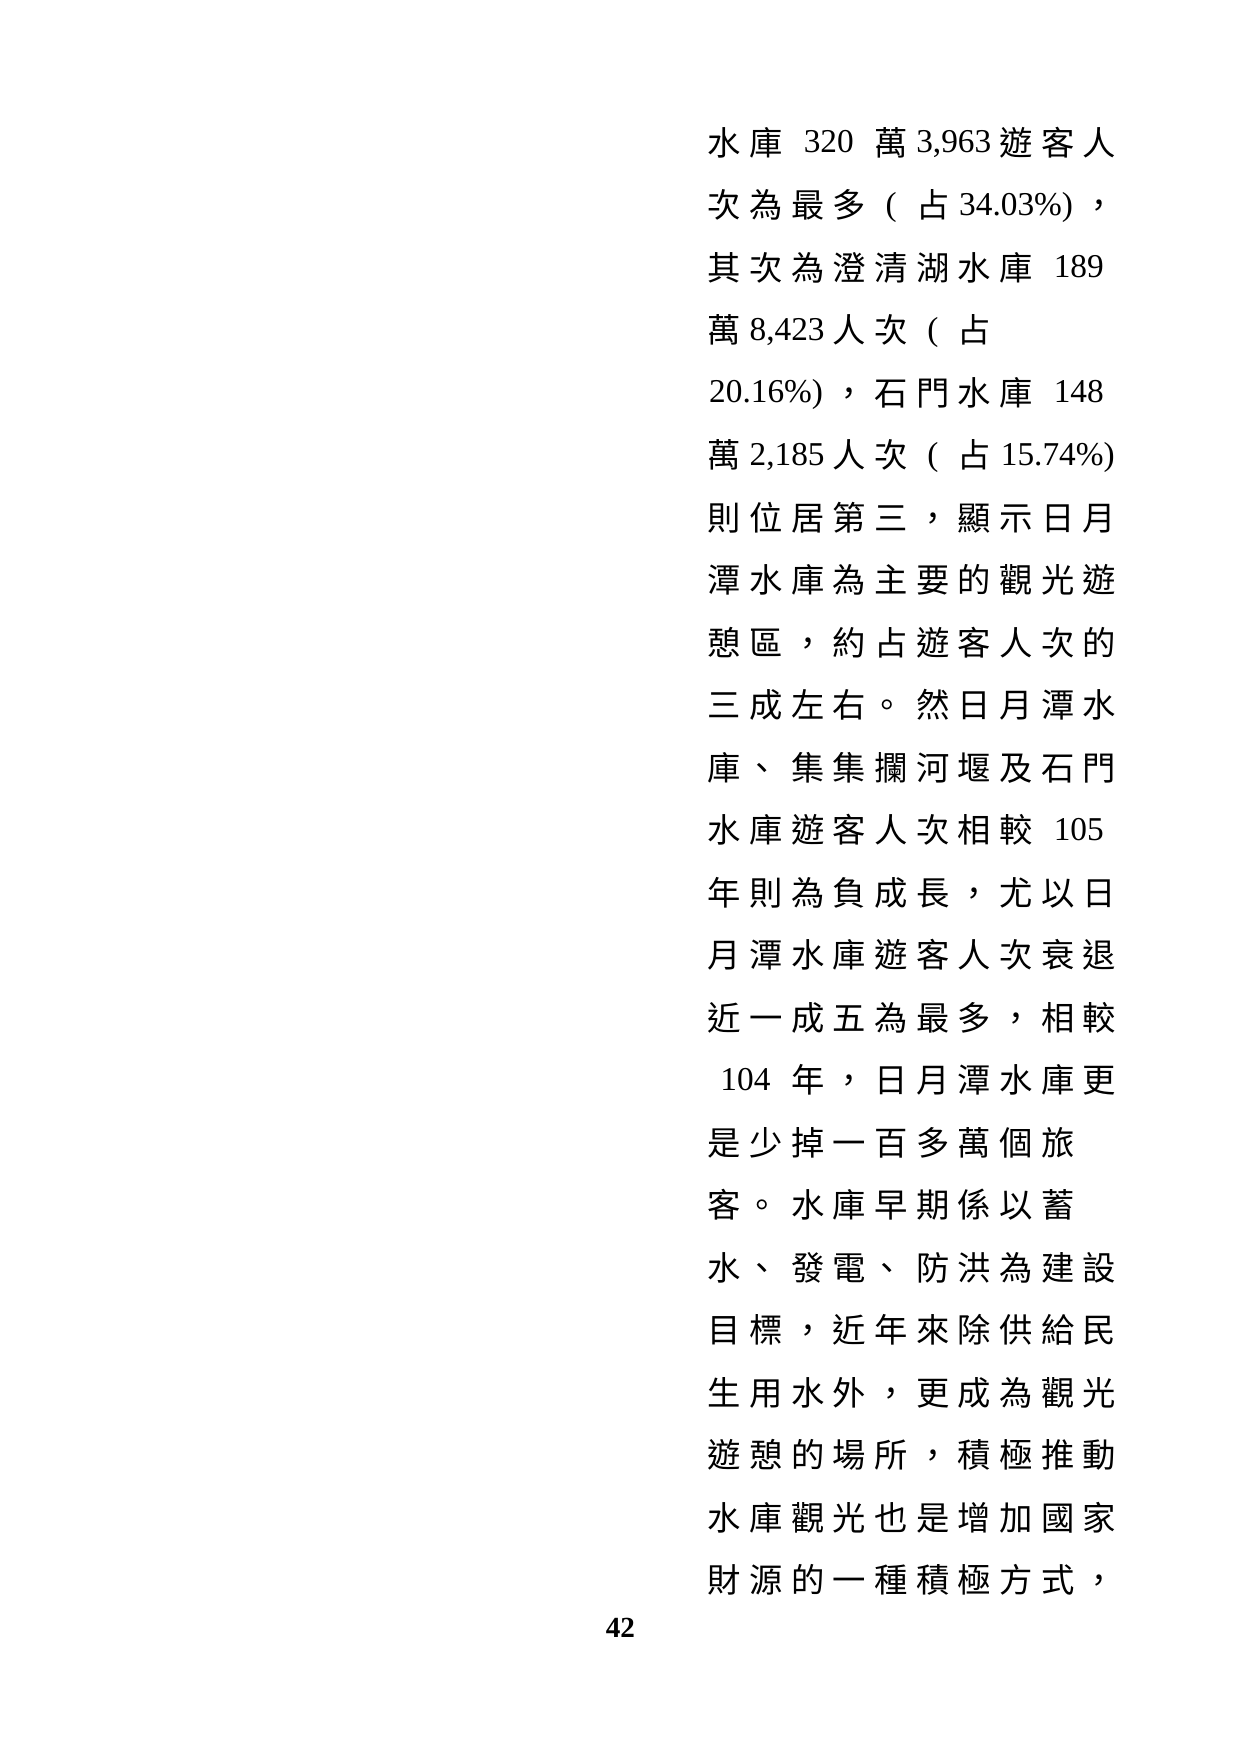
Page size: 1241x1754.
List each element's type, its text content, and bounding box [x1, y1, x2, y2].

list 水庫320萬3,963遊客人次為最多(占34.03%)，其次為澄清湖水庫189萬8,423人次(占20.16%)，石門水庫148萬2,185人次(占15.74%)則位居第三，顯示日月潭水庫為主要的觀光遊憩區，約占遊客人次的三成左右。然日月潭水庫、集集攔河堰及石門水庫遊客人次相較105年則為負成長，尤以日月潭水庫遊客人次衰退近一成五為最多，相較104年，日月潭水庫更是少掉一百多萬個旅客。水庫早期係以蓄水、發電、防洪為建設目標，近年來除供給民生用水外，更成為觀光遊憩的場所，積極推動水庫觀光也是增加國家財源的一種積極方式， [306, 99, 1120, 1599]
